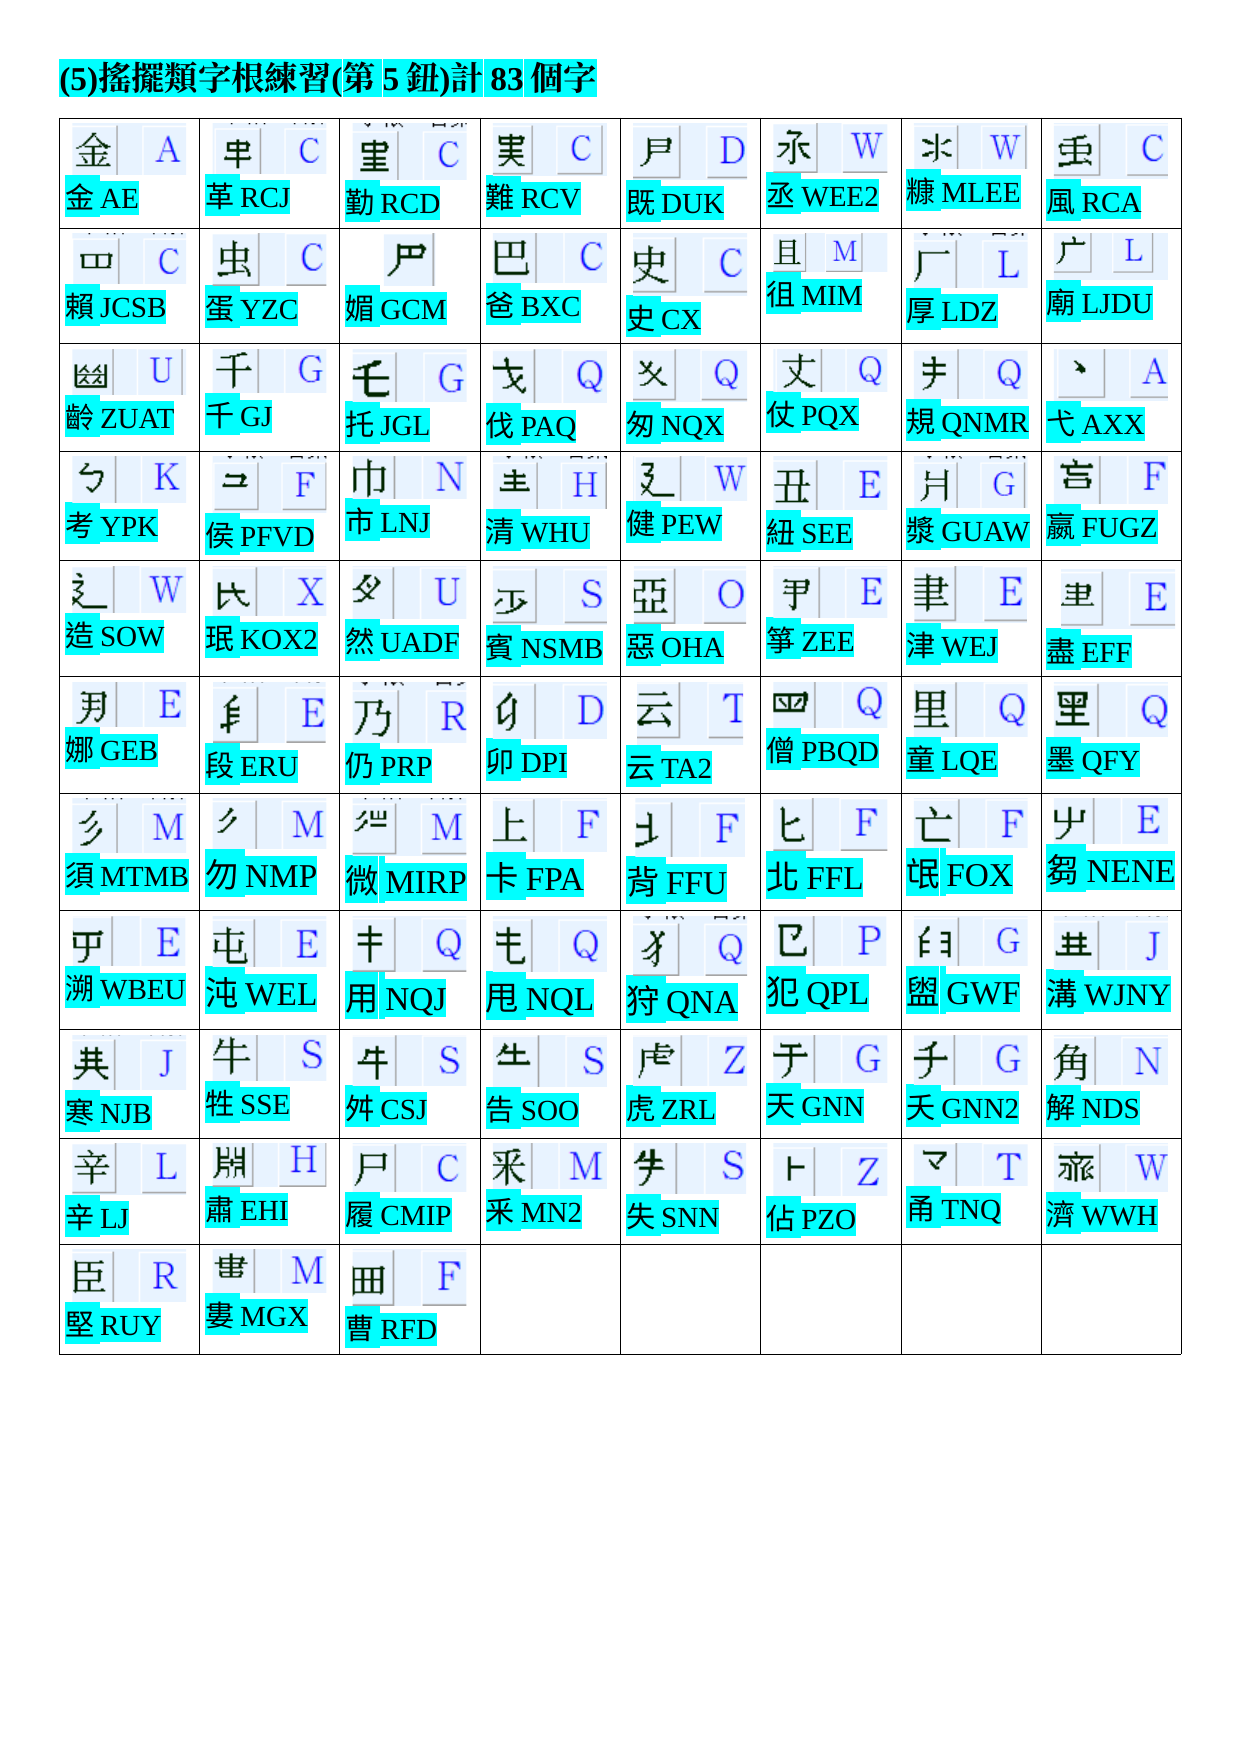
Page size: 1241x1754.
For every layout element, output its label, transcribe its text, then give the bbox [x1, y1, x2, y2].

table_header 風RCA [1042, 119, 1181, 228]
picture [492, 1035, 607, 1087]
picture [72, 566, 187, 613]
table_cell 告SOO [481, 1030, 620, 1138]
picture [352, 566, 467, 619]
picture [637, 682, 744, 745]
table_cell 寒NJB [60, 1030, 199, 1138]
table_cell 婁MGX [200, 1245, 339, 1354]
table_cell [761, 1245, 901, 1354]
table_cell 曹RFD [340, 1245, 480, 1354]
table_header 既DUK [621, 119, 760, 228]
picture [72, 233, 187, 284]
picture [352, 916, 467, 972]
picture [492, 123, 607, 176]
table_cell 千GJ [200, 344, 339, 451]
table_cell [902, 1245, 1041, 1354]
table_cell 僧PBQD [761, 677, 901, 792]
picture [1061, 569, 1176, 629]
picture [773, 1143, 888, 1196]
picture [1053, 233, 1168, 280]
table_header 金AE [60, 119, 199, 228]
table_cell 盥GWF [902, 911, 1041, 1029]
picture [492, 456, 607, 509]
table_cell 微MIRP [340, 794, 480, 910]
picture [1053, 456, 1168, 504]
picture [352, 1035, 467, 1086]
table_cell 蛋YZC [200, 229, 339, 343]
picture [1053, 1143, 1168, 1192]
table_cell 賴JCSB [60, 229, 199, 343]
table_cell 背FFU [621, 794, 760, 910]
picture [492, 349, 607, 403]
picture [72, 456, 187, 503]
picture [212, 1249, 327, 1293]
picture [774, 916, 887, 966]
picture [352, 798, 467, 856]
picture [212, 349, 327, 393]
table_cell 托JGL [340, 344, 480, 451]
picture [913, 123, 1028, 169]
picture [1053, 123, 1168, 179]
table_cell [1042, 1245, 1181, 1354]
table_cell 徂MIM [761, 229, 901, 343]
picture [913, 1035, 1028, 1085]
picture [1053, 798, 1168, 844]
table_cell 娜GEB [60, 677, 199, 792]
table_cell 勿NMP [200, 794, 339, 910]
table_cell 狩QNA [621, 911, 760, 1029]
table_cell 然UADF [340, 561, 480, 676]
table_cell [621, 1245, 760, 1354]
picture [633, 566, 747, 624]
picture [1053, 682, 1168, 737]
picture [492, 682, 607, 739]
table_cell 虎ZRL [621, 1030, 760, 1138]
picture [492, 1143, 607, 1189]
table_cell 漿GUAW [902, 452, 1041, 560]
table_cell 佔PZO [761, 1139, 901, 1244]
table_cell 史CX [621, 229, 760, 343]
picture [212, 1143, 327, 1187]
picture [72, 1249, 187, 1302]
table_cell 北FFL [761, 794, 901, 910]
picture [352, 1143, 467, 1192]
table_cell 爸BXC [481, 229, 620, 343]
table_cell 童LQE [902, 677, 1041, 792]
picture [633, 1143, 747, 1194]
table_cell 須MTMB [60, 794, 199, 910]
table_cell 堅RUY [60, 1245, 199, 1354]
picture [72, 1143, 187, 1195]
table_cell 珉KOX2 [200, 561, 339, 676]
table_cell 段ERU [200, 677, 339, 792]
table_cell 失SNN [621, 1139, 760, 1244]
picture [352, 1249, 467, 1306]
table_cell 甬TNQ [902, 1139, 1041, 1244]
table_cell 履CMIP [340, 1139, 480, 1244]
table_cell 釆MN2 [481, 1139, 620, 1244]
picture [212, 123, 327, 174]
picture [72, 1035, 187, 1090]
picture [913, 682, 1028, 737]
picture [212, 233, 327, 286]
table_cell 盡EFF [1042, 561, 1181, 676]
picture [352, 456, 467, 499]
table_cell 濟WWH [1042, 1139, 1181, 1244]
table_cell 弋AXX [1042, 344, 1181, 451]
picture [492, 233, 607, 283]
table_header 勤RCD [340, 119, 480, 228]
picture [773, 1035, 888, 1083]
picture [913, 456, 1028, 508]
picture [633, 233, 748, 296]
picture [1053, 349, 1168, 401]
table_cell 考YPK [60, 452, 199, 560]
table_cell 溯WBEU [60, 911, 199, 1029]
picture [383, 233, 436, 286]
table_cell 墨QFY [1042, 677, 1181, 792]
table_cell [481, 1245, 620, 1354]
picture [773, 682, 888, 728]
picture [773, 456, 888, 510]
table_header 糠MLEE [902, 119, 1041, 228]
picture [213, 682, 326, 743]
table_cell 仗PQX [761, 344, 901, 451]
picture [1053, 916, 1168, 970]
picture [635, 798, 745, 857]
picture [492, 798, 607, 852]
table_cell 惡OHA [621, 561, 760, 676]
picture [212, 916, 327, 967]
table_cell 卡FPA [481, 794, 620, 910]
table_cell 肅EHI [200, 1139, 339, 1244]
picture [773, 798, 888, 851]
picture [773, 349, 888, 392]
table_cell 仍PRP [340, 677, 480, 792]
picture [913, 916, 1028, 966]
picture [72, 798, 187, 853]
table_cell 牲SSE [200, 1030, 339, 1138]
picture [913, 1143, 1028, 1186]
table_cell 芻NENE [1042, 794, 1181, 910]
table_cell 云TA2 [621, 677, 760, 792]
table_cell 解NDS [1042, 1030, 1181, 1138]
table_cell 卯DPI [481, 677, 620, 792]
picture [773, 233, 888, 272]
table_cell 清WHU [481, 452, 620, 560]
text (5)搖擺類字根練習(第5鈕)計83個字 [59, 59, 1181, 97]
table_cell 沌WEL [200, 911, 339, 1029]
picture [352, 349, 467, 402]
picture [633, 123, 748, 180]
table_cell 津WEJ [902, 561, 1041, 676]
table_cell 侯PFVD [200, 452, 339, 560]
table_cell 齡ZUAT [60, 344, 199, 451]
picture [492, 566, 607, 625]
table_cell 辛LJ [60, 1139, 199, 1244]
table_cell 嬴FUGZ [1042, 452, 1181, 560]
picture [633, 349, 748, 402]
table_cell 媚GCM [340, 229, 480, 343]
picture [212, 456, 327, 513]
table_cell 犯QPL [761, 911, 901, 1029]
picture [1053, 1035, 1168, 1085]
table_cell 箏ZEE [761, 561, 901, 676]
table_cell 天GNN [761, 1030, 901, 1138]
picture [72, 349, 187, 395]
picture [72, 916, 186, 966]
picture [212, 798, 327, 849]
picture [72, 682, 187, 727]
table_cell 廟LJDU [1042, 229, 1181, 343]
table_cell 匆NQX [621, 344, 760, 451]
table_cell 紐SEE [761, 452, 901, 560]
table_cell 市LNJ [340, 452, 480, 560]
table_cell 賓NSMB [481, 561, 620, 676]
picture [633, 916, 748, 976]
picture [72, 123, 187, 175]
picture [633, 456, 748, 501]
picture [212, 566, 327, 616]
table_header 難RCV [481, 119, 620, 228]
table_cell 氓FOX [902, 794, 1041, 910]
picture [352, 123, 467, 180]
table_cell 夭GNN2 [902, 1030, 1041, 1138]
table_cell 伐PAQ [481, 344, 620, 451]
table_cell 甩NQL [481, 911, 620, 1029]
picture [913, 233, 1028, 288]
picture [914, 566, 1027, 623]
table_header 丞WEE2 [761, 119, 901, 228]
picture [212, 1035, 327, 1081]
picture [913, 349, 1028, 399]
table_cell 厚LDZ [902, 229, 1041, 343]
table_cell 規QNMR [902, 344, 1041, 451]
table_cell 舛CSJ [340, 1030, 480, 1138]
table_cell 健PEW [621, 452, 760, 560]
table_cell 造SOW [60, 561, 199, 676]
picture [913, 798, 1028, 848]
picture [773, 123, 888, 173]
picture [633, 1035, 748, 1086]
table_cell 溝WJNY [1042, 911, 1181, 1029]
picture [773, 566, 888, 618]
table_cell 用NQJ [340, 911, 480, 1029]
picture [352, 682, 467, 743]
picture [492, 916, 607, 972]
table_header 革RCJ [200, 119, 339, 228]
